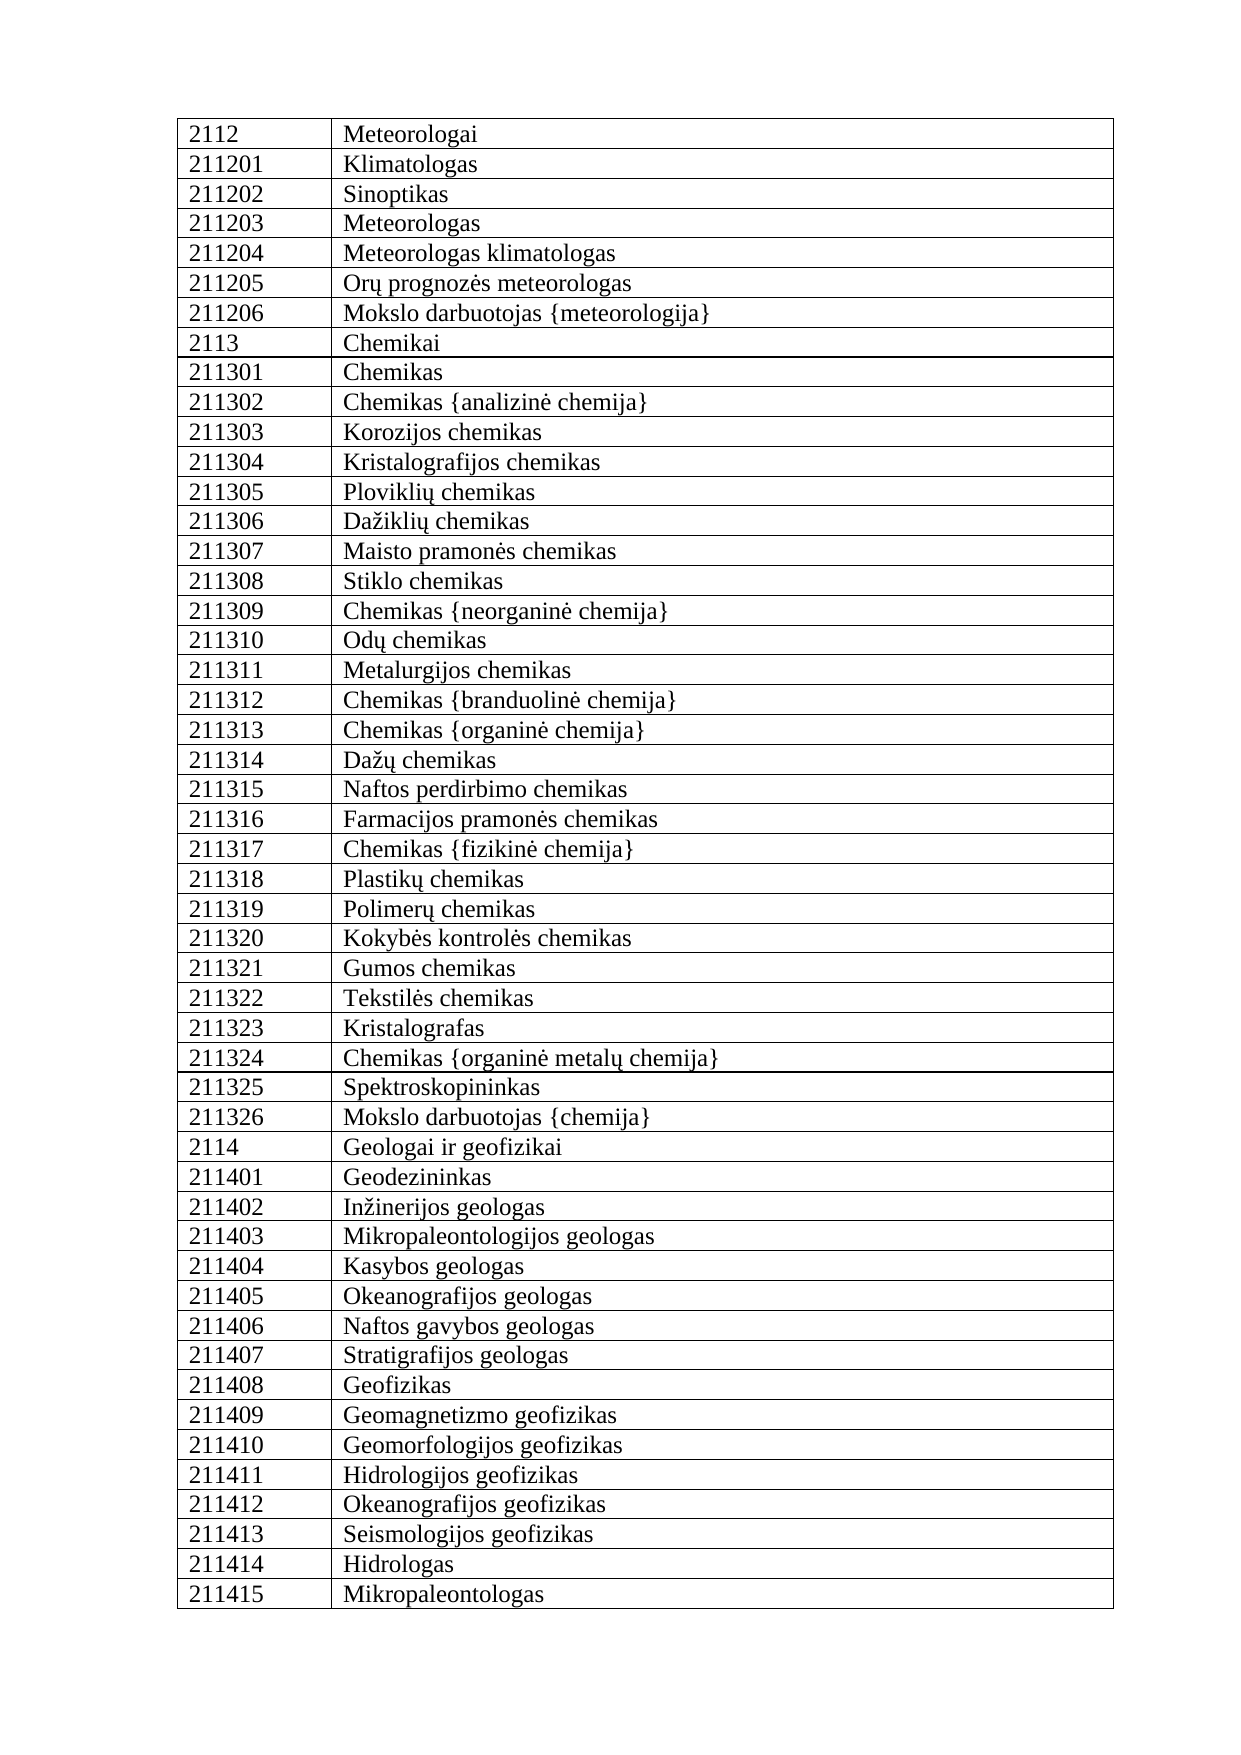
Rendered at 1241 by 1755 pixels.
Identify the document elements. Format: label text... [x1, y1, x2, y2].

table_cell [1114, 1191, 1119, 1220]
table_cell [1114, 1518, 1119, 1548]
table_cell 211310 [178, 626, 331, 654]
table_cell 211201 [178, 149, 331, 178]
table_cell 211313 [178, 715, 331, 744]
table_cell Kristalografijos chemikas [332, 447, 1113, 476]
table_cell Chemikai [332, 328, 1113, 356]
table_cell 211323 [178, 1013, 331, 1042]
table_cell Chemikas {branduolinė chemija} [332, 685, 1113, 714]
table_cell [1114, 416, 1119, 446]
table_cell [1114, 148, 1119, 178]
table_cell 211320 [178, 924, 331, 952]
table_cell [1114, 833, 1119, 863]
table_cell Geofizikas [332, 1370, 1113, 1399]
table_cell [1114, 625, 1119, 654]
table_cell 211321 [178, 953, 331, 982]
table_cell 211202 [178, 179, 331, 207]
table_cell [1114, 654, 1119, 684]
table_cell Inžinerijos geologas [332, 1192, 1113, 1220]
table_cell [1114, 118, 1119, 148]
table_cell [1114, 297, 1119, 327]
table_cell Kristalografas [332, 1013, 1113, 1042]
table_cell 211414 [178, 1549, 331, 1578]
table_cell Stiklo chemikas [332, 566, 1113, 595]
table_cell Odų chemikas [332, 626, 1113, 654]
table_cell 211307 [178, 536, 331, 565]
table_cell [1114, 208, 1119, 237]
table_cell 211322 [178, 983, 331, 1012]
table_cell 211205 [178, 268, 331, 297]
table_cell Metalurgijos chemikas [332, 655, 1113, 684]
table_cell [1114, 1101, 1119, 1131]
table_cell 211403 [178, 1221, 331, 1250]
table_cell Polimerų chemikas [332, 894, 1113, 922]
table_cell [1114, 446, 1119, 476]
table_cell Chemikas {neorganinė chemija} [332, 596, 1113, 624]
table_cell Geodezininkas [332, 1162, 1113, 1191]
table_cell 211410 [178, 1430, 331, 1459]
table_cell Maisto pramonės chemikas [332, 536, 1113, 565]
table_cell Chemikas {fizikinė chemija} [332, 834, 1113, 863]
table_cell 211308 [178, 566, 331, 595]
table_cell [1114, 893, 1119, 922]
table_cell Kasybos geologas [332, 1251, 1113, 1280]
table_cell [1114, 1429, 1119, 1459]
table_cell [1114, 1131, 1119, 1161]
table_cell [1114, 1310, 1119, 1339]
table_cell 211404 [178, 1251, 331, 1280]
table_cell Hidrologas [332, 1549, 1113, 1578]
table_cell 211324 [178, 1043, 331, 1071]
table_cell Naftos gavybos geologas [332, 1311, 1113, 1339]
table_cell 211411 [178, 1460, 331, 1488]
table_cell [1114, 1220, 1119, 1250]
table_cell 211204 [178, 238, 331, 267]
table_cell Gumos chemikas [332, 953, 1113, 982]
table_cell 211412 [178, 1490, 331, 1518]
table_cell 211318 [178, 864, 331, 893]
table_cell [1114, 744, 1119, 773]
table_cell [1114, 923, 1119, 952]
table_cell Geomagnetizmo geofizikas [332, 1400, 1113, 1429]
table_cell 211311 [178, 655, 331, 684]
table_cell Seismologijos geofizikas [332, 1519, 1113, 1548]
table_cell 211407 [178, 1341, 331, 1369]
table_cell Chemikas {analizinė chemija} [332, 387, 1113, 416]
table_cell Chemikas {organinė chemija} [332, 715, 1113, 744]
table_cell Korozijos chemikas [332, 417, 1113, 446]
table_cell Okeanografijos geofizikas [332, 1490, 1113, 1518]
table_cell [1114, 1250, 1119, 1280]
table_cell Mokslo darbuotojas {chemija} [332, 1102, 1113, 1131]
table_cell Geomorfologijos geofizikas [332, 1430, 1113, 1459]
table_cell 211203 [178, 209, 331, 237]
table_cell Chemikas {organinė metalų chemija} [332, 1043, 1113, 1071]
table_cell [1114, 1280, 1119, 1310]
table_cell [1114, 1340, 1119, 1369]
table_cell Chemikas [332, 358, 1113, 386]
table_cell Dažiklių chemikas [332, 506, 1113, 535]
table_cell [1114, 774, 1119, 803]
table_cell Mokslo darbuotojas {meteorologija} [332, 298, 1113, 327]
table_cell [1114, 565, 1119, 595]
table_cell [1114, 1012, 1119, 1042]
table_cell 211206 [178, 298, 331, 327]
table_cell 211317 [178, 834, 331, 863]
table_cell 211415 [178, 1579, 331, 1608]
table_cell Mikropaleontologijos geologas [332, 1221, 1113, 1250]
table_cell 211401 [178, 1162, 331, 1191]
table_cell 211312 [178, 685, 331, 714]
table_cell 211301 [178, 358, 331, 386]
table_cell Dažų chemikas [332, 745, 1113, 773]
table_cell 2112 [178, 119, 331, 148]
table_cell 211305 [178, 477, 331, 505]
table_cell 2114 [178, 1132, 331, 1161]
table_cell Klimatologas [332, 149, 1113, 178]
table_cell 211316 [178, 804, 331, 833]
table_cell 211309 [178, 596, 331, 624]
table_cell [1114, 178, 1119, 207]
table_cell 211303 [178, 417, 331, 446]
table_cell Tekstilės chemikas [332, 983, 1113, 1012]
table_cell [1114, 505, 1119, 535]
table_cell [1114, 1071, 1119, 1101]
table_cell 211319 [178, 894, 331, 922]
table_cell 211306 [178, 506, 331, 535]
table_cell Meteorologas [332, 209, 1113, 237]
table_cell Stratigrafijos geologas [332, 1341, 1113, 1369]
table_cell 2113 [178, 328, 331, 356]
table_cell 211314 [178, 745, 331, 773]
table_cell [1114, 982, 1119, 1012]
table_cell [1114, 714, 1119, 744]
table_cell Naftos perdirbimo chemikas [332, 775, 1113, 803]
table_cell [1114, 1459, 1119, 1488]
table_cell 211315 [178, 775, 331, 803]
table_cell Kokybės kontrolės chemikas [332, 924, 1113, 952]
table_cell [1114, 386, 1119, 416]
table_cell Geologai ir geofizikai [332, 1132, 1113, 1161]
table_cell 211325 [178, 1073, 331, 1101]
table_cell [1114, 237, 1119, 267]
table_cell 211409 [178, 1400, 331, 1429]
table_cell Meteorologas klimatologas [332, 238, 1113, 267]
table_cell [1114, 1489, 1119, 1518]
table_cell [1114, 684, 1119, 714]
table_cell Orų prognozės meteorologas [332, 268, 1113, 297]
table_cell [1114, 356, 1119, 386]
table_cell 211302 [178, 387, 331, 416]
table_cell [1114, 1042, 1119, 1071]
table_cell Mikropaleontologas [332, 1579, 1113, 1608]
table_cell [1114, 1548, 1119, 1578]
table_cell [1114, 1399, 1119, 1429]
table_cell [1114, 1369, 1119, 1399]
table_cell 211406 [178, 1311, 331, 1339]
table_cell [1114, 1578, 1119, 1608]
table_cell 211413 [178, 1519, 331, 1548]
table_cell Sinoptikas [332, 179, 1113, 207]
table_cell 211408 [178, 1370, 331, 1399]
table_cell Meteorologai [332, 119, 1113, 148]
table_cell 211326 [178, 1102, 331, 1131]
table_cell 211304 [178, 447, 331, 476]
table_cell [1114, 863, 1119, 893]
table_cell Hidrologijos geofizikas [332, 1460, 1113, 1488]
table_cell 211405 [178, 1281, 331, 1310]
table_cell 211402 [178, 1192, 331, 1220]
table_cell [1114, 535, 1119, 565]
table_cell Okeanografijos geologas [332, 1281, 1113, 1310]
table_cell Spektroskopininkas [332, 1073, 1113, 1101]
table_cell Farmacijos pramonės chemikas [332, 804, 1113, 833]
table_cell Plastikų chemikas [332, 864, 1113, 893]
table_cell Ploviklių chemikas [332, 477, 1113, 505]
table_cell [1114, 1161, 1119, 1191]
table_cell [1114, 803, 1119, 833]
table_cell [1114, 476, 1119, 505]
table_cell [1114, 952, 1119, 982]
table_cell [1114, 267, 1119, 297]
table_cell [1114, 595, 1119, 624]
table_cell [1114, 327, 1119, 356]
